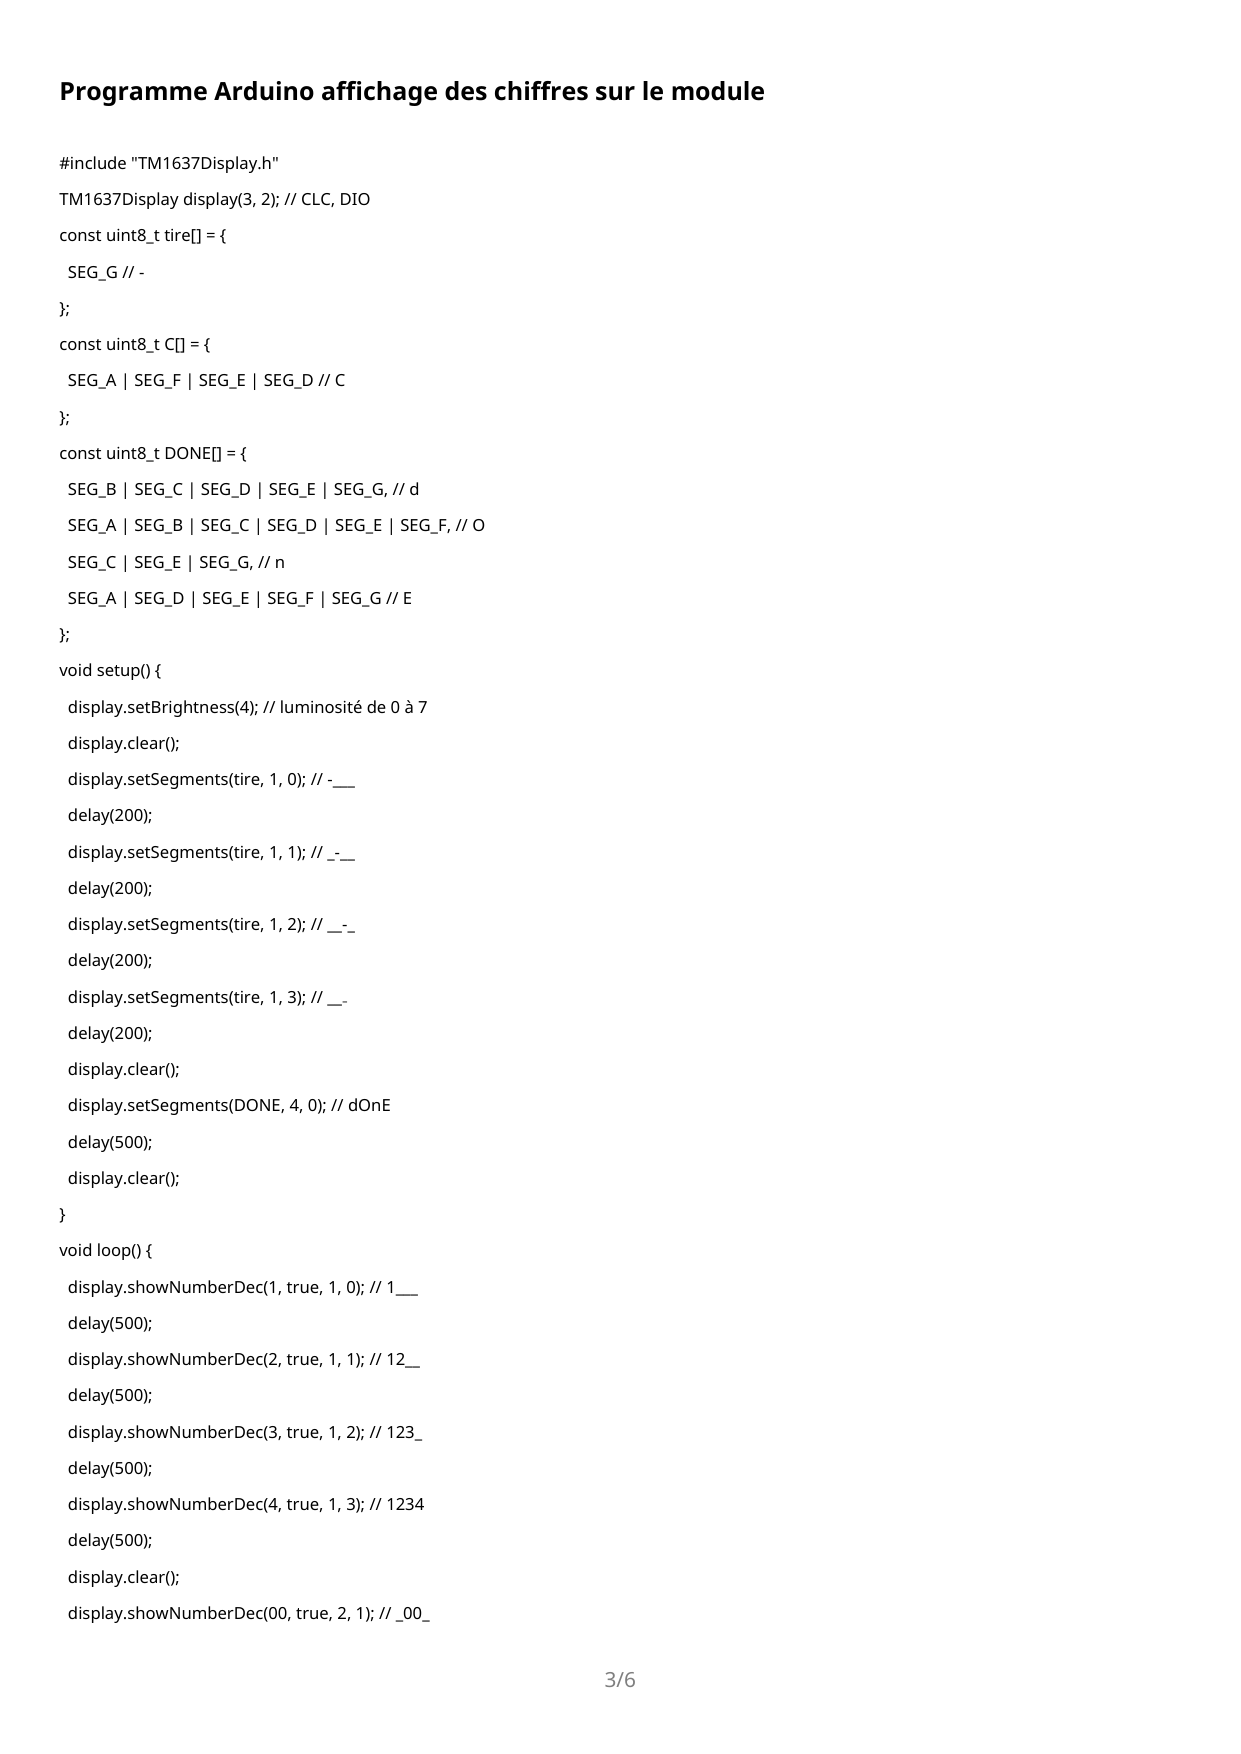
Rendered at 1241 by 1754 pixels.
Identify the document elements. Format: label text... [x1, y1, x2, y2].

text #include "TM1637Display.h" TM1637Display display(3, 2); // CLC, DIO const uint8_t tire[] = { SEG_G // - }; const uint8_t C[] = { SEG_A | SEG_F | SEG_E | SEG_D // C }; const uint8_t DONE[] = { SEG_B | SEG_C | SEG_D | SEG_E | SEG_G, // d SEG_A | SEG_B | SEG_C | SEG_D | SEG_E | SEG_F, // O SEG_C | SEG_E | SEG_G, // n SEG_A | SEG_D | SEG_E | SEG_F | SEG_G // E }; void setup() { display.setBrightness(4); // luminosité de 0 à 7 display.clear(); display.setSegments(tire, 1, 0); // -___ delay(200); display.setSegments(tire, 1, 1); // _-__ delay(200); display.setSegments(tire, 1, 2); // __-_ delay(200); display.setSegments(tire, 1, 3); // __₋ delay(200); display.clear(); display.setSegments(DONE, 4, 0); // dOnE delay(500); display.clear(); } void loop() { display.showNumberDec(1, true, 1, 0); // 1___ delay(500); display.showNumberDec(2, true, 1, 1); // 12__ delay(500); display.showNumberDec(3, true, 1, 2); // 123_ delay(500); display.showNumberDec(4, true, 1, 3); // 1234 delay(500); display.clear(); display.showNumberDec(00, true, 2, 1); // _00_ [59, 151, 1181, 1624]
subtitle Programme Arduino affichage des chiffres sur le module [59, 74, 1181, 108]
